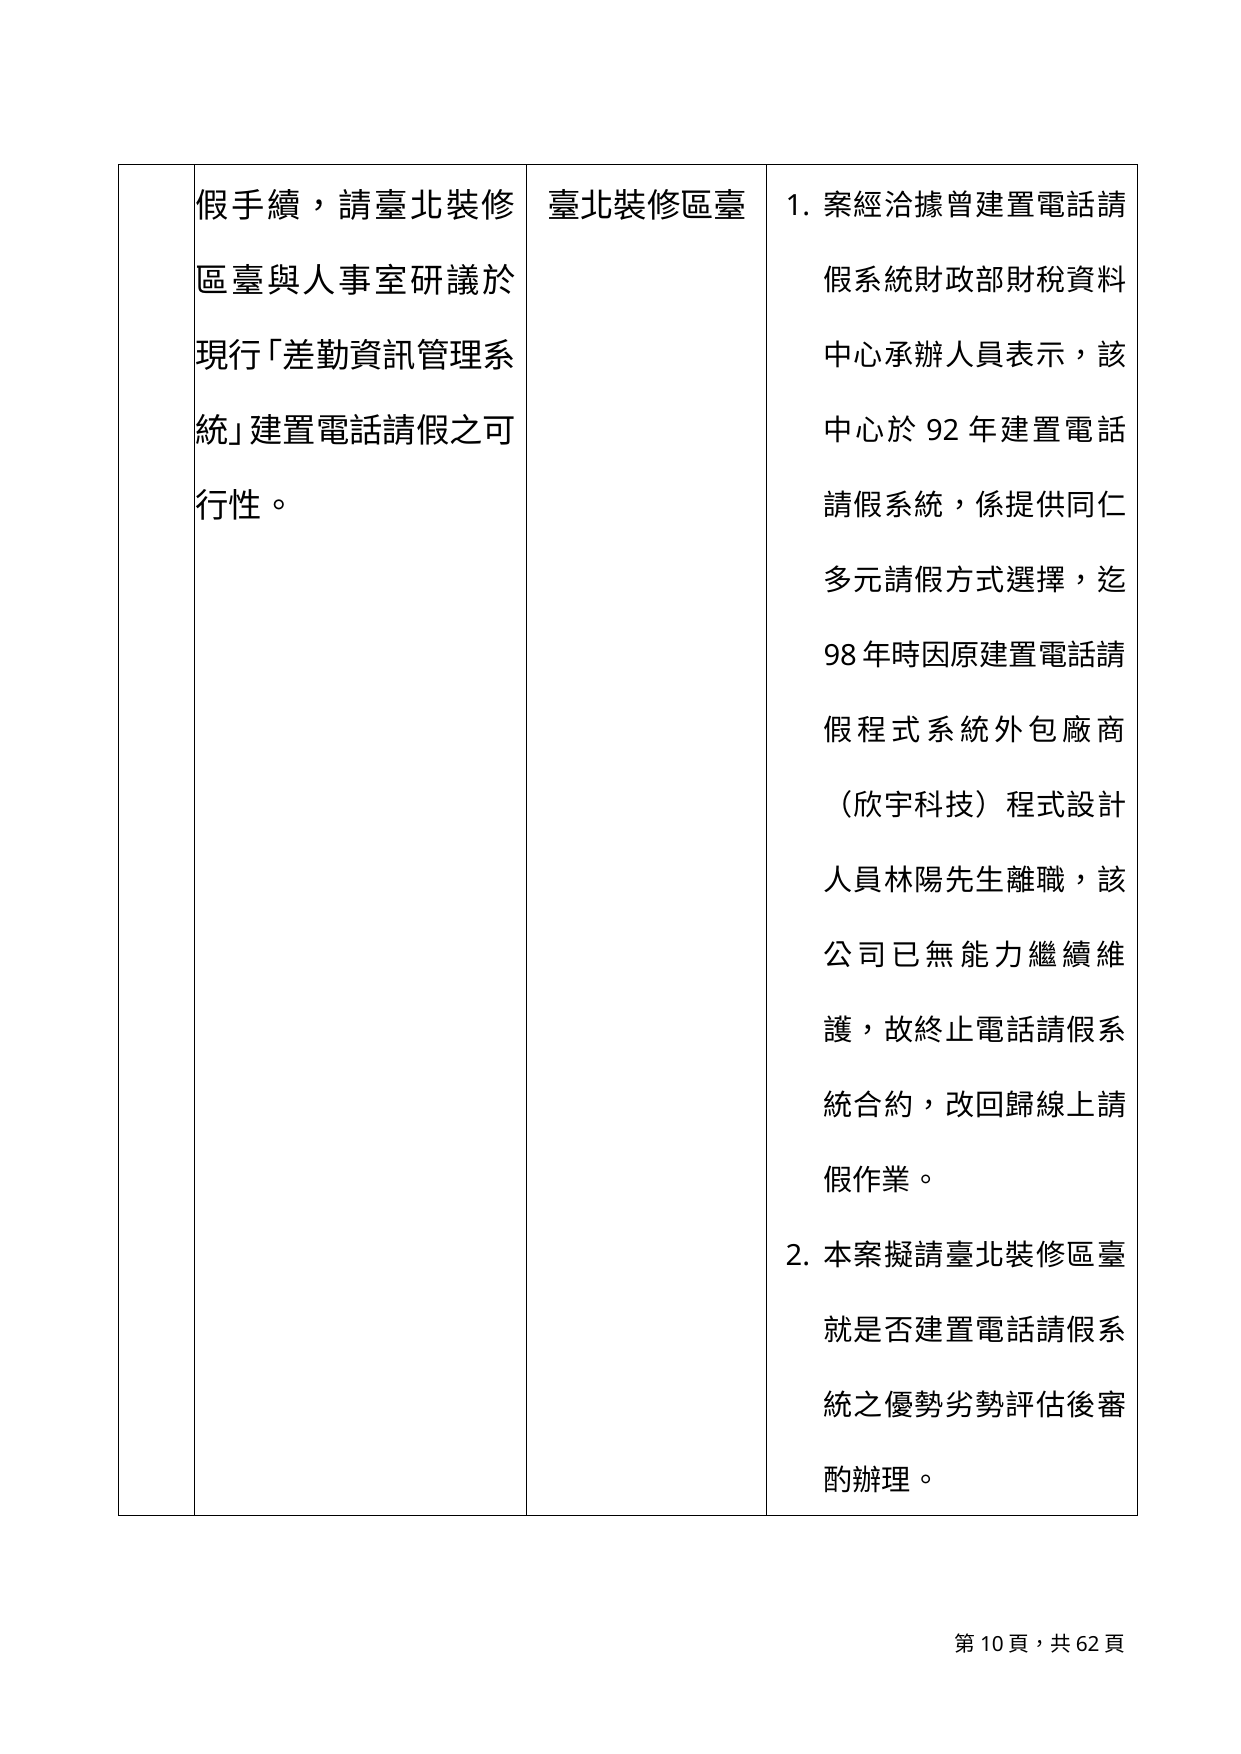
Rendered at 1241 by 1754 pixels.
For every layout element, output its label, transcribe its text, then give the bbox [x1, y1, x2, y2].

table_cell [119, 165, 194, 1515]
table_cell 假手續，請臺北裝修區臺與人事室研議於現行「差勤資訊管理系統」建置電話請假之可行性。 [195, 165, 526, 1515]
table_cell 人事室 案經洽據曾建置電話請假系統財政部財稅資料中心承辦人員表示，該中心於92年建置電話請假系統，係提供同仁多元請假方式選擇，迄98年時因原建置電話請假程式系統外包廠商（欣宇科技）程式設計人員林陽先生離職，該公司已無能力繼續維護，故終止電話請假系統合約，改回歸線上請假作業。 本案擬請臺北裝修區臺就是否建置電話請假系統之優勢劣勢評估後審酌辦理。 臺北裝修區臺 財政部財稅資料中心曾於民國92年建置電話語音請假系統，但建置後發現不盡理想，如：語音請假無法作檢核的動作，使得少數同仁得以規避檢核；假別改變，語音即須重新錄製且需費用過多，故多年前已廢止不用。經詢問該系統建置廠商欣宇科技公司表示，因目前網路發達，上網請假時效比電話語音快很多，所以公司行號建置的意願低落，該公司已停止相關系統的服務。 就總臺差勤系統層面而言： 公出差假、請假事由無法由電話中輸入，若欲事後補填，則必須由「已批核表單修改」中修改假單，反而增加主管與同仁負擔。 總臺假單輸入項目繁多，若欲以電話語音輸入，不但費時，且浪費同仁電話費。 經詢問總臺差勤系統建置及維護廠商中華電信，該公司並無電話語音請假系統建置方案，若由其他公司建置，可能造成系統介接與資料庫一致性問題。且建置後，每年的系統維護費勢必會增加。 若同仁欲於非上班地點請假，可利用外部網路以VPN連上差勤系統，或打電話請同仁代請(總臺差勤系統允許以自己的帳號幫其他同仁請假)，時效皆比電話語音請假來得快。 綜合以上各點，本區臺建議無需建置電話語音請假系統。 [767, 165, 1137, 1515]
table_cell 臺北裝修區臺 [527, 165, 766, 1515]
